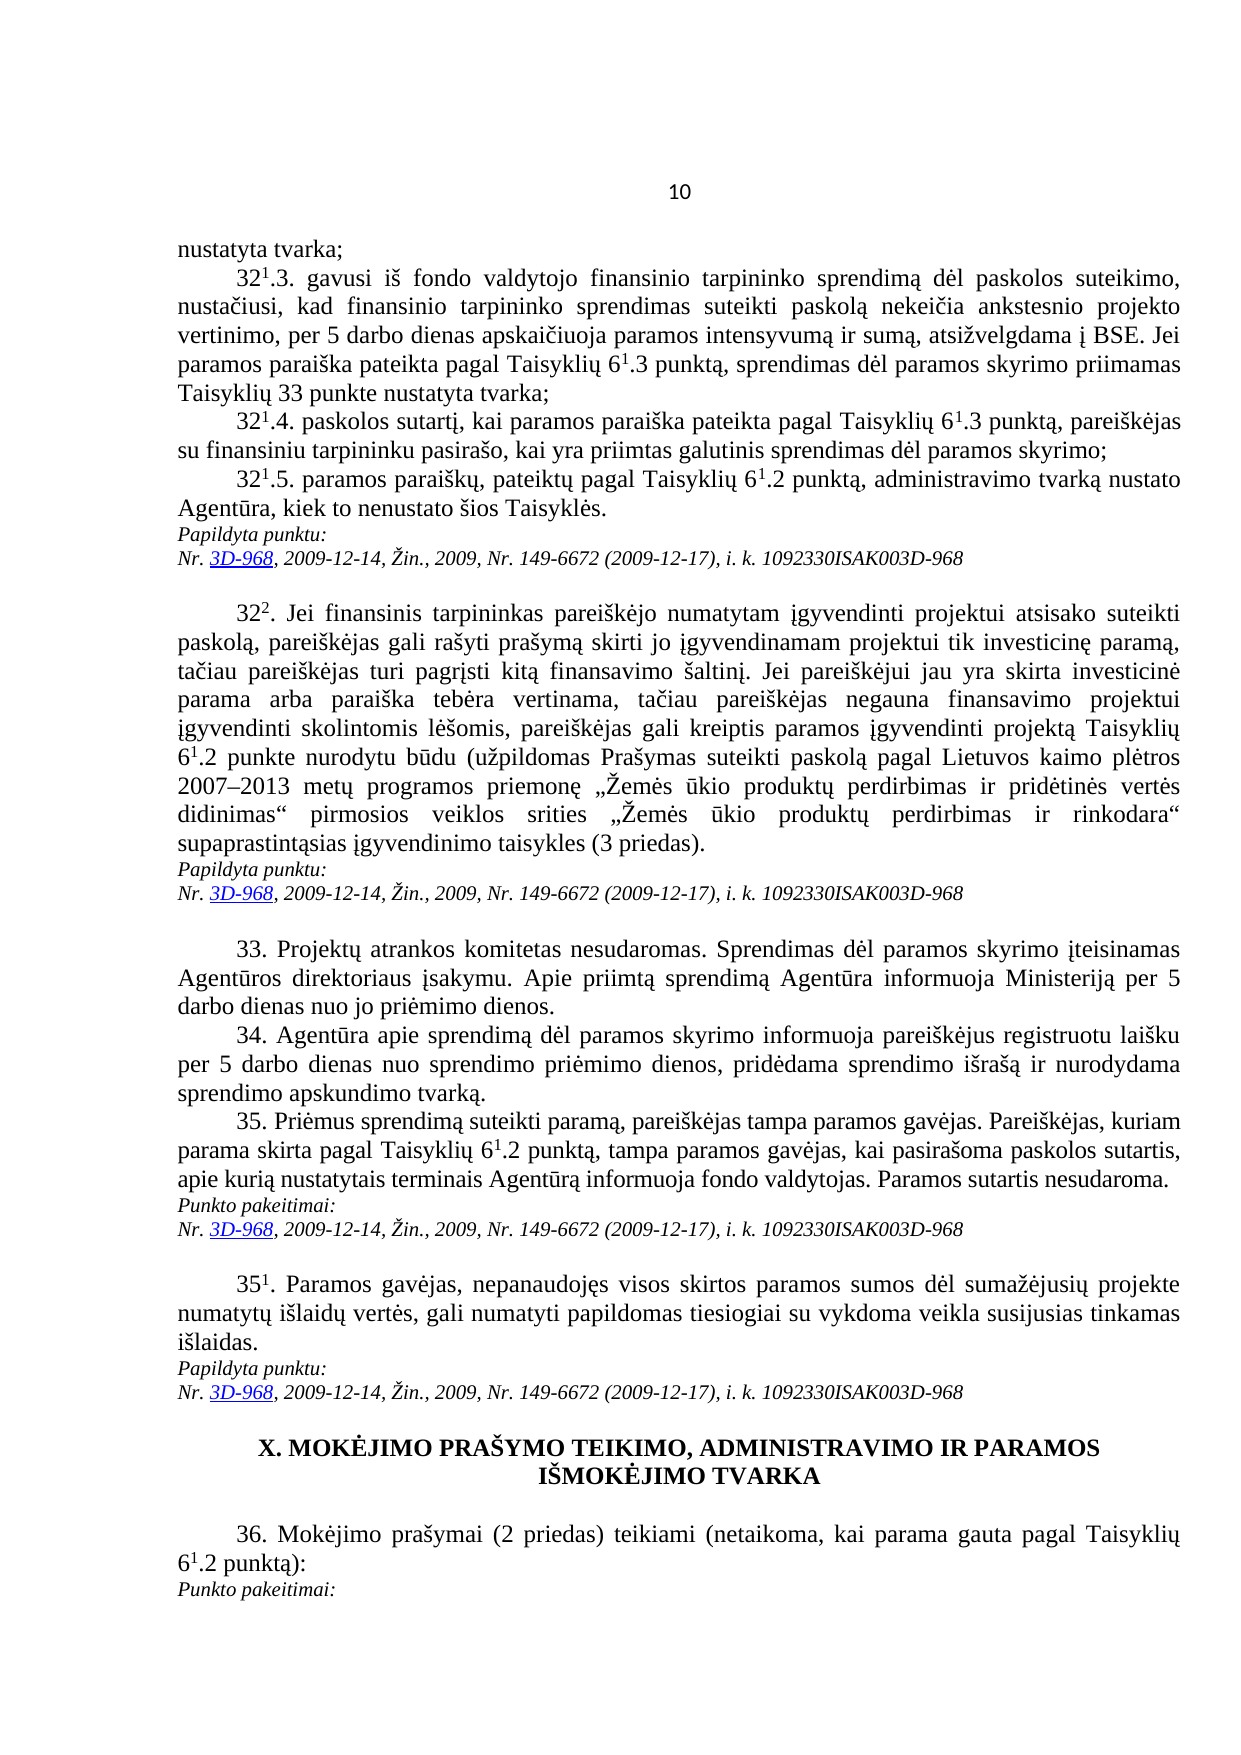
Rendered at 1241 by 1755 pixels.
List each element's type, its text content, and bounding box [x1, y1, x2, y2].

text Nr. 3D-968, 2009-12-14, Žin., 2009, Nr. 149-6672 (2009-12-17), i. k. 1092330ISAK003D-968 [177, 1380, 1181, 1404]
text Papildyta punktu: [177, 521, 1181, 546]
text 351. Paramos gavėjas, nepanaudojęs visos skirtos paramos sumos dėl sumažėjusių projekte numatytų išlaidų vertės, gali numatyti papildomas tiesiogiai su vykdoma veikla susijusias tinkamas išlaidas. [177, 1269, 1181, 1356]
text 321.4. paskolos sutartį, kai paramos paraiška pateikta pagal Taisyklių 61.3 punktą, pareiškėjas su finansiniu tarpininku pasirašo, kai yra priimtas galutinis sprendimas dėl paramos skyrimo; [177, 406, 1181, 464]
text Papildyta punktu: [177, 857, 1181, 881]
text Nr. 3D-968, 2009-12-14, Žin., 2009, Nr. 149-6672 (2009-12-17), i. k. 1092330ISAK003D-968 [177, 881, 1181, 905]
text 36. Mokėjimo prašymai (2 priedas) teikiami (netaikoma, kai parama gauta pagal Taisyklių 61.2 punktą): [177, 1519, 1181, 1576]
text 322. Jei finansinis tarpininkas pareiškėjo numatytam įgyvendinti projektui atsisako suteikti paskolą, pareiškėjas gali rašyti prašymą skirti jo įgyvendinamam projektui tik investicinę paramą, tačiau pareiškėjas turi pagrįsti kitą finansavimo šaltinį. Jei pareiškėjui jau yra skirta investicinė parama arba paraiška tebėra vertinama, tačiau pareiškėjas negauna finansavimo projektui įgyvendinti skolintomis lėšomis, pareiškėjas gali kreiptis paramos įgyvendinti projektą Taisyklių 61.2 punkte nurodytu būdu (užpildomas Prašymas suteikti paskolą pagal Lietuvos kaimo plėtros 2007–2013 metų programos priemonę „Žemės ūkio produktų perdirbimas ir pridėtinės vertės didinimas“ pirmosios veiklos srities „Žemės ūkio produktų perdirbimas ir rinkodara“ supaprastintąsias įgyvendinimo taisykles (3 priedas). [177, 598, 1181, 857]
text 33. Projektų atrankos komitetas nesudaromas. Sprendimas dėl paramos skyrimo įteisinamas Agentūros direktoriaus įsakymu. Apie priimtą sprendimą Agentūra informuoja Ministeriją per 5 darbo dienas nuo jo priėmimo dienos. [177, 934, 1181, 1020]
text 34. Agentūra apie sprendimą dėl paramos skyrimo informuoja pareiškėjus registruotu laišku per 5 darbo dienas nuo sprendimo priėmimo dienos, pridėdama sprendimo išrašą ir nurodydama sprendimo apskundimo tvarką. [177, 1020, 1181, 1106]
text 321.3. gavusi iš fondo valdytojo finansinio tarpininko sprendimą dėl paskolos suteikimo, nustačiusi, kad finansinio tarpininko sprendimas suteikti paskolą nekeičia ankstesnio projekto vertinimo, per 5 darbo dienas apskaičiuoja paramos intensyvumą ir sumą, atsižvelgdama į BSE. Jei paramos paraiška pateikta pagal Taisyklių 61.3 punktą, sprendimas dėl paramos skyrimo priimamas Taisyklių 33 punkte nustatyta tvarka; [177, 263, 1181, 406]
text 35. Priėmus sprendimą suteikti paramą, pareiškėjas tampa paramos gavėjas. Pareiškėjas, kuriam parama skirta pagal Taisyklių 61.2 punktą, tampa paramos gavėjas, kai pasirašoma paskolos sutartis, apie kurią nustatytais terminais Agentūrą informuoja fondo valdytojas. Paramos sutartis nesudaroma. [177, 1106, 1181, 1193]
text Punkto pakeitimai: [177, 1576, 1181, 1601]
text Punkto pakeitimai: [177, 1193, 1181, 1217]
text Nr. 3D-968, 2009-12-14, Žin., 2009, Nr. 149-6672 (2009-12-17), i. k. 1092330ISAK003D-968 [177, 546, 1181, 569]
text Nr. 3D-968, 2009-12-14, Žin., 2009, Nr. 149-6672 (2009-12-17), i. k. 1092330ISAK003D-968 [177, 1217, 1181, 1241]
text 321.5. paramos paraiškų, pateiktų pagal Taisyklių 61.2 punktą, administravimo tvarką nustato Agentūra, kiek to nenustato šios Taisyklės. [177, 464, 1181, 521]
text Papildyta punktu: [177, 1356, 1181, 1380]
text X. MOKĖJIMO PRAŠYMO TEIKIMO, ADMINISTRAVIMO IR PARAMOS IŠMOKĖJIMO TVARKA [177, 1433, 1181, 1490]
text nustatyta tvarka; [177, 234, 1181, 263]
